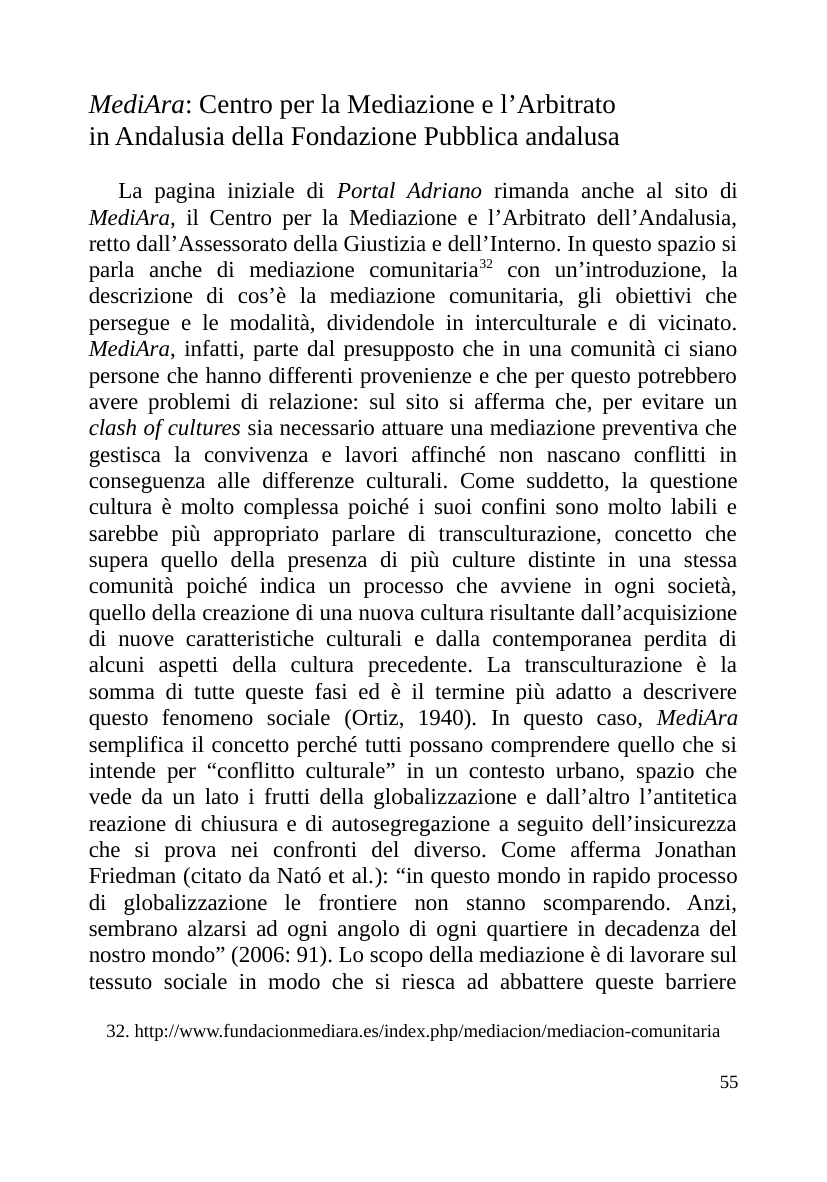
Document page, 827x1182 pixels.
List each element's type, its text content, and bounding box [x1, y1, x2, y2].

subtitle in Andalusia della Fondazione Pubblica andalusa [88, 120, 738, 151]
text La pagina iniziale di Portal Adriano rimanda anche al sito di MediAra, il Centro per la Mediazione e l’Arbitrato dell’Andalusia, retto dall’Assessorato della Giustizia e dell’Interno. In questo spazio si parla anche di mediazione comunitaria con un’introduzione, la descrizione di cos’è la mediazione comunitaria, gli obiettivi che persegue e le modalità, dividendole in interculturale e di vicinato. MediAra, infatti, parte dal presupposto che in una comunità ci siano persone che hanno differenti provenienze e che per questo potrebbero avere problemi di relazione: sul sito si afferma che, per evitare un clash of cultures sia necessario attuare una mediazione preventiva che gestisca la convivenza e lavori affinché non nascano conflitti in conseguenza alle differenze culturali. Come suddetto, la questione cultura è molto complessa poiché i suoi confini sono molto labili e sarebbe più appropriato parlare di transculturazione, concetto che supera quello della presenza di più culture distinte in una stessa comunità poiché indica un processo che avviene in ogni società, quello della creazione di una nuova cultura risultante dall’acquisizione di nuove caratteristiche culturali e dalla contemporanea perdita di alcuni aspetti della cultura precedente. La transculturazione è la somma di tutte queste fasi ed è il termine più adatto a descrivere questo fenomeno sociale (Ortiz, 1940). In questo caso, MediAra semplifica il concetto perché tutti possano comprendere quello che si intende per “conflitto culturale” in un contesto urbano, spazio che vede da un lato i frutti della globalizzazione e dall’altro l’antitetica reazione di chiusura e di autosegregazione a seguito dell’insicurezza che si prova nei confronti del diverso. Come afferma Jonathan Friedman (citato da Nató et al.): “in questo mondo in rapido processo di globalizzazione le frontiere non stanno scomparendo. Anzi, sembrano alzarsi ad ogni angolo di ogni quartiere in decadenza del nostro mondo” (2006: 91). Lo scopo della mediazione è di lavorare sul tessuto sociale in modo che si riesca ad abbattere queste barriere [88, 177, 738, 994]
subtitle MediAra: Centro per la Mediazione e l’Arbitrato [88, 88, 738, 120]
text http://www.fundacionmediara.es/index.php/mediacion/mediacion-comunitaria [88, 1020, 738, 1042]
